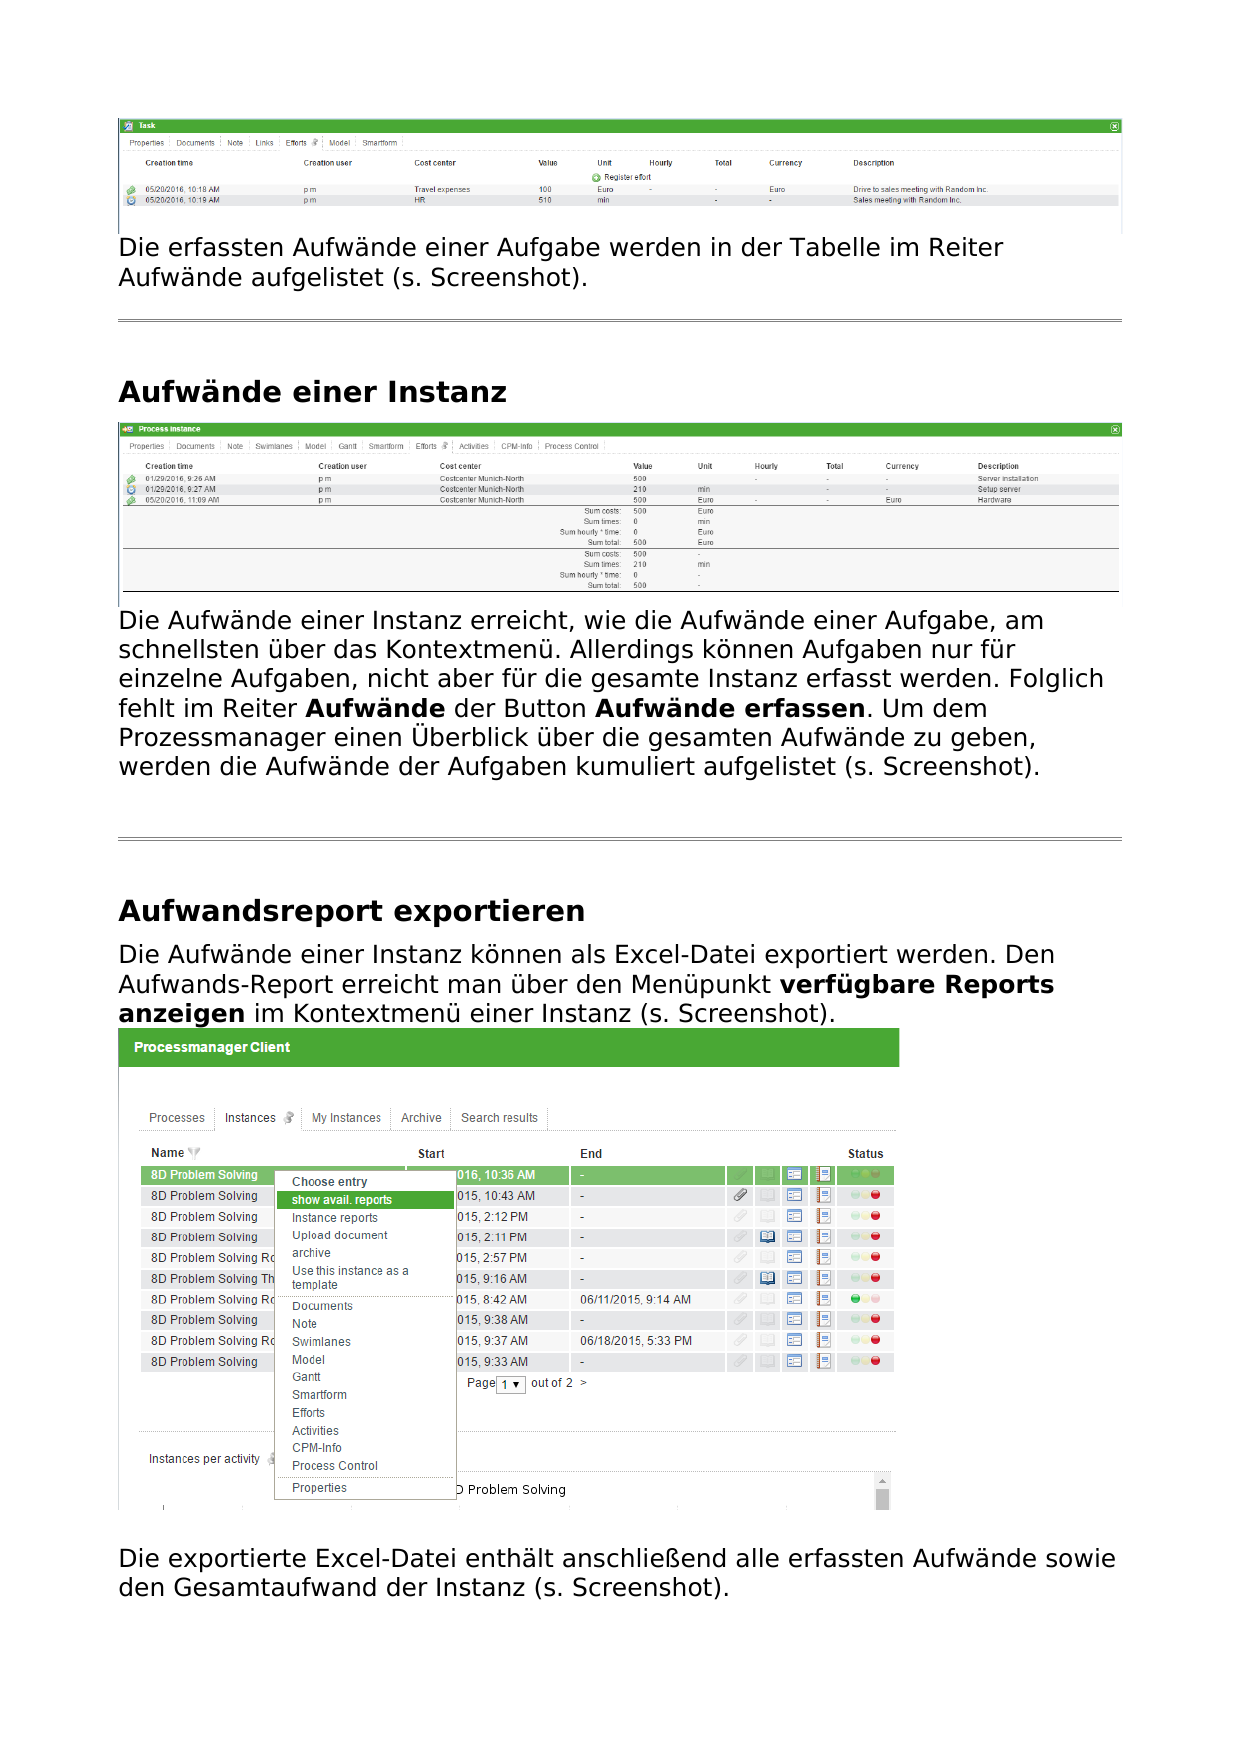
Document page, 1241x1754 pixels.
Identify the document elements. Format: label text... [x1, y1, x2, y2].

text Die erfassten Aufwände einer Aufgabe werden in der Tabelle im Reiter Aufwände aufgelistet (s. Screenshot). [118, 234, 1122, 292]
text Die Aufwände einer Instanz können als Excel-Datei exportiert werden. Den Aufwands-Report erreicht man über den Menüpunkt verfügbare Reports anzeigen im Kontextmenü einer Instanz (s. Screenshot). Die exportierte Excel-Datei enthält anschließend alle erfassten Aufwände sowie den Gesamtaufwand der Instanz (s. Screenshot). [118, 941, 1122, 1603]
text Die Aufwände einer Instanz erreicht, wie die Aufwände einer Aufgabe, am schnellsten über das Kontextmenü. Allerdings können Aufgaben nur für einzelne Aufgaben, nicht aber für die gesamte Instanz erfasst werden. Folglich fehlt im Reiter Aufwände der Button Aufwände erfassen. Um dem Prozessmanager einen Überblick über die gesamten Aufwände zu geben, werden die Aufwände der Aufgaben kumuliert aufgelistet (s. Screenshot). [118, 607, 1122, 810]
subtitle Aufwandsreport exportieren [118, 894, 1122, 928]
picture [118, 422, 1123, 607]
picture [118, 1028, 900, 1510]
picture [118, 118, 1123, 234]
subtitle Aufwände einer Instanz [118, 376, 1122, 410]
